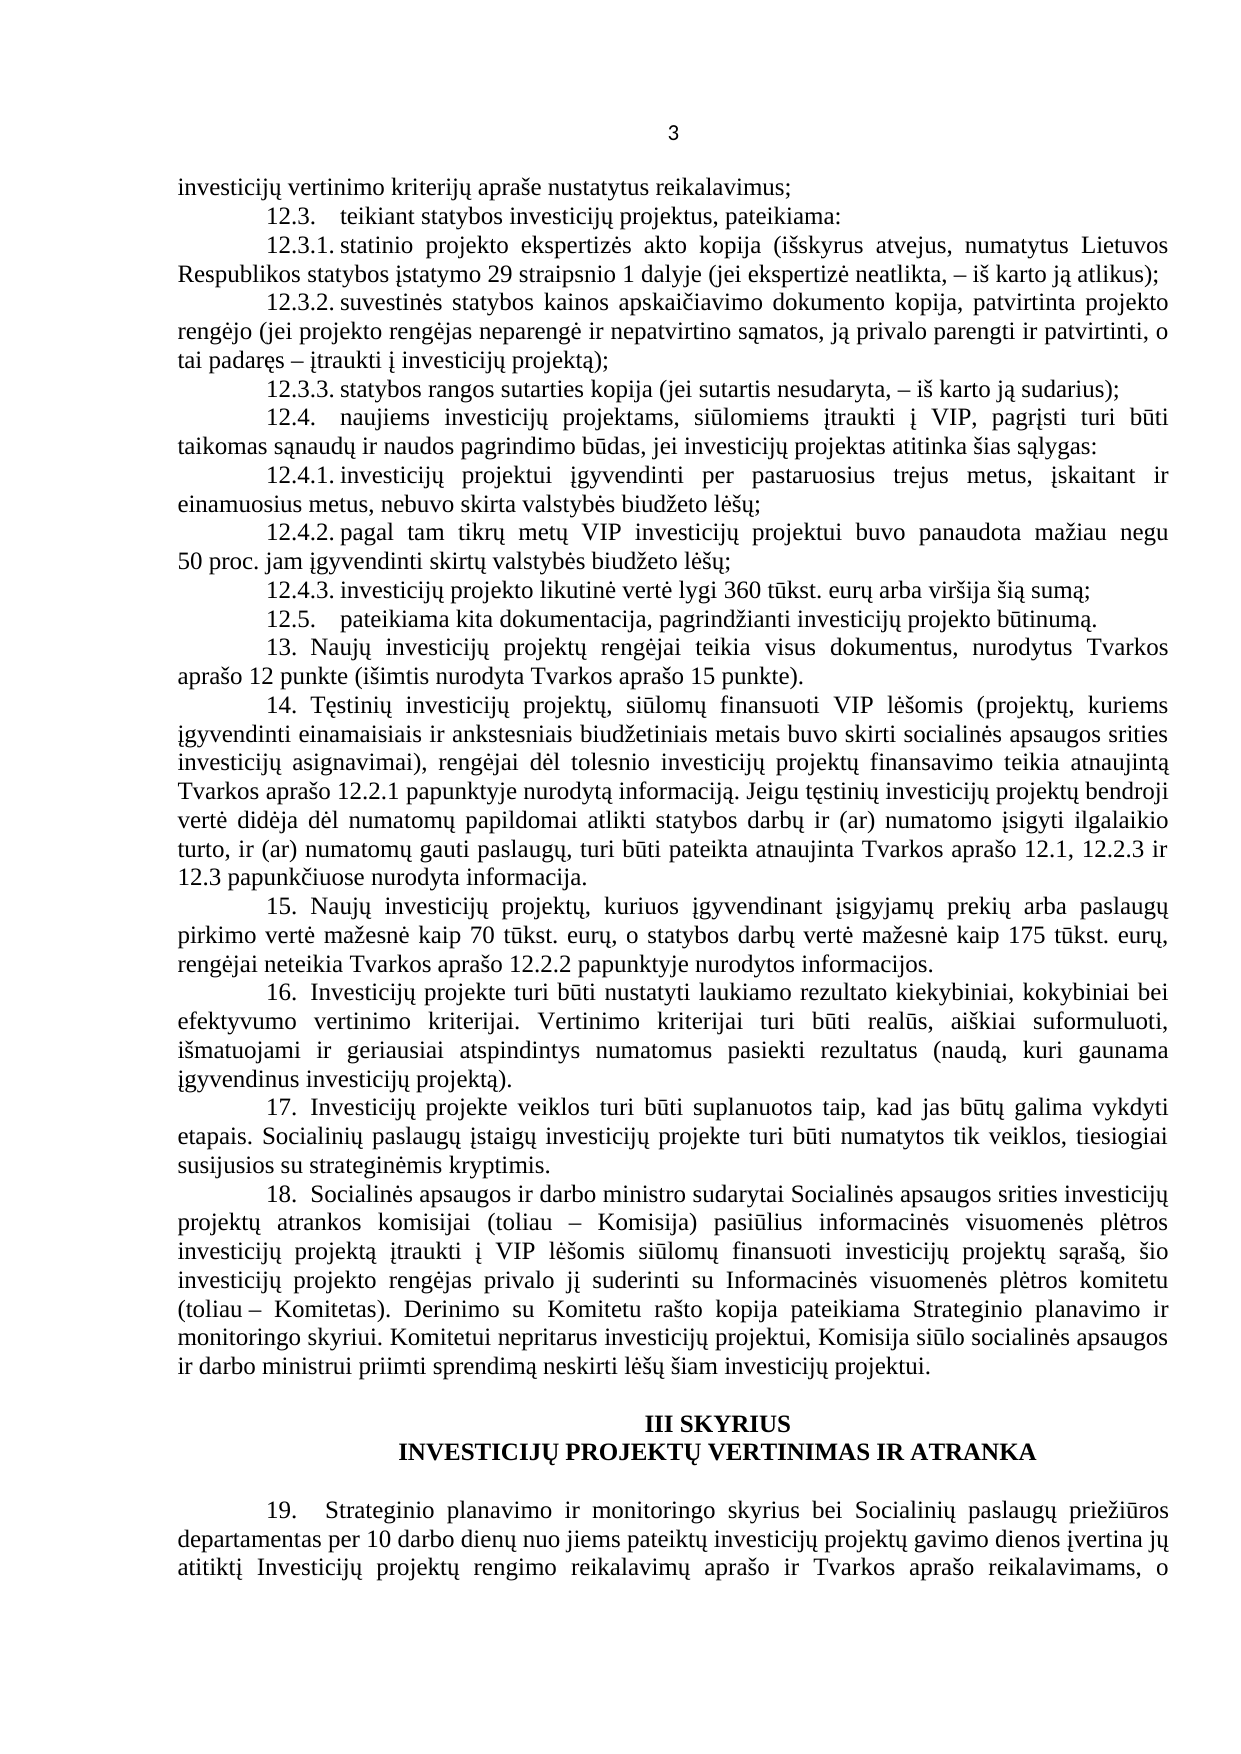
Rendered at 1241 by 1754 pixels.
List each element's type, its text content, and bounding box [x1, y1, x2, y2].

text 14. Tęstinių investicijų projektų, siūlomų finansuoti VIP lėšomis (projektų, kuriems įgyvendinti einamaisiais ir ankstesniais biudžetiniais metais buvo skirti socialinės apsaugos srities investicijų asignavimai), rengėjai dėl tolesnio investicijų projektų finansavimo teikia atnaujintą Tvarkos aprašo 12.2.1 papunktyje nurodytą informaciją. Jeigu tęstinių investicijų projektų bendroji vertė didėja dėl numatomų papildomai atlikti statybos darbų ir (ar) numatomo įsigyti ilgalaikio turto, ir (ar) numatomų gauti paslaugų, turi būti pateikta atnaujinta Tvarkos aprašo 12.1, 12.2.3 ir 12.3 papunkčiuose nurodyta informacija. [177, 690, 1169, 891]
text 12.3.3. statybos rangos sutarties kopija (jei sutartis nesudaryta, – iš karto ją sudarius); [177, 374, 1169, 402]
text INVESTICIJŲ PROJEKTŲ VERTINIMAS IR ATRANKA [177, 1437, 1169, 1466]
text 12.4.1. investicijų projektui įgyvendinti per pastaruosius trejus metus, įskaitant ir einamuosius metus, nebuvo skirta valstybės biudžeto lėšų; [177, 460, 1169, 517]
text 19. Strateginio planavimo ir monitoringo skyrius bei Socialinių paslaugų priežiūros departamentas per 10 darbo dienų nuo jiems pateiktų investicijų projektų gavimo dienos įvertina jų atitiktį Investicijų projektų rengimo reikalavimų aprašo ir Tvarkos aprašo reikalavimams, o [177, 1495, 1169, 1581]
text 17. Investicijų projekte veiklos turi būti suplanuotos taip, kad jas būtų galima vykdyti etapais. Socialinių paslaugų įstaigų investicijų projekte turi būti numatytos tik veiklos, tiesiogiai susijusios su strateginėmis kryptimis. [177, 1092, 1169, 1179]
text 15. Naujų investicijų projektų, kuriuos įgyvendinant įsigyjamų prekių arba paslaugų pirkimo vertė mažesnė kaip 70 tūkst. eurų, o statybos darbų vertė mažesnė kaip 175 tūkst. eurų, rengėjai neteikia Tvarkos aprašo 12.2.2 papunktyje nurodytos informacijos. [177, 891, 1169, 977]
text III SKYRIUS [177, 1409, 1169, 1437]
text 13. Naujų investicijų projektų rengėjai teikia visus dokumentus, nurodytus Tvarkos aprašo 12 punkte (išimtis nurodyta Tvarkos aprašo 15 punkte). [177, 632, 1169, 690]
text 12.5. pateikiama kita dokumentacija, pagrindžianti investicijų projekto būtinumą. [177, 604, 1169, 632]
text 12.3.1. statinio projekto ekspertizės akto kopija (išskyrus atvejus, numatytus Lietuvos Respublikos statybos įstatymo 29 straipsnio 1 dalyje (jei ekspertizė neatlikta, – iš karto ją atlikus); [177, 230, 1169, 287]
text 16. Investicijų projekte turi būti nustatyti laukiamo rezultato kiekybiniai, kokybiniai bei efektyvumo vertinimo kriterijai. Vertinimo kriterijai turi būti realūs, aiškiai suformuluoti, išmatuojami ir geriausiai atspindintys numatomus pasiekti rezultatus (naudą, kuri gaunama įgyvendinus investicijų projektą). [177, 977, 1169, 1092]
text 12.3.2. suvestinės statybos kainos apskaičiavimo dokumento kopija, patvirtinta projekto rengėjo (jei projekto rengėjas neparengė ir nepatvirtino sąmatos, ją privalo parengti ir patvirtinti, o tai padaręs – įtraukti į investicijų projektą); [177, 287, 1169, 374]
text 18. Socialinės apsaugos ir darbo ministro sudarytai Socialinės apsaugos srities investicijų projektų atrankos komisijai (toliau – Komisija) pasiūlius informacinės visuomenės plėtros investicijų projektą įtraukti į VIP lėšomis siūlomų finansuoti investicijų projektų sąrašą, šio investicijų projekto rengėjas privalo jį suderinti su Informacinės visuomenės plėtros komitetu (toliau – Komitetas). Derinimo su Komitetu rašto kopija pateikiama Strateginio planavimo ir monitoringo skyriui. Komitetui nepritarus investicijų projektui, Komisija siūlo socialinės apsaugos ir darbo ministrui priimti sprendimą neskirti lėšų šiam investicijų projektui. [177, 1179, 1169, 1380]
text 12.3. teikiant statybos investicijų projektus, pateikiama: [177, 201, 1169, 230]
text 12.4.3. investicijų projekto likutinė vertė lygi 360 tūkst. eurų arba viršija šią sumą; [177, 575, 1169, 604]
text investicijų vertinimo kriterijų apraše nustatytus reikalavimus; [177, 172, 1169, 201]
text 12.4. naujiems investicijų projektams, siūlomiems įtraukti į VIP, pagrįsti turi būti taikomas sąnaudų ir naudos pagrindimo būdas, jei investicijų projektas atitinka šias sąlygas: [177, 402, 1169, 460]
text 12.4.2. pagal tam tikrų metų VIP investicijų projektui buvo panaudota mažiau negu 50 proc. jam įgyvendinti skirtų valstybės biudžeto lėšų; [177, 517, 1169, 575]
